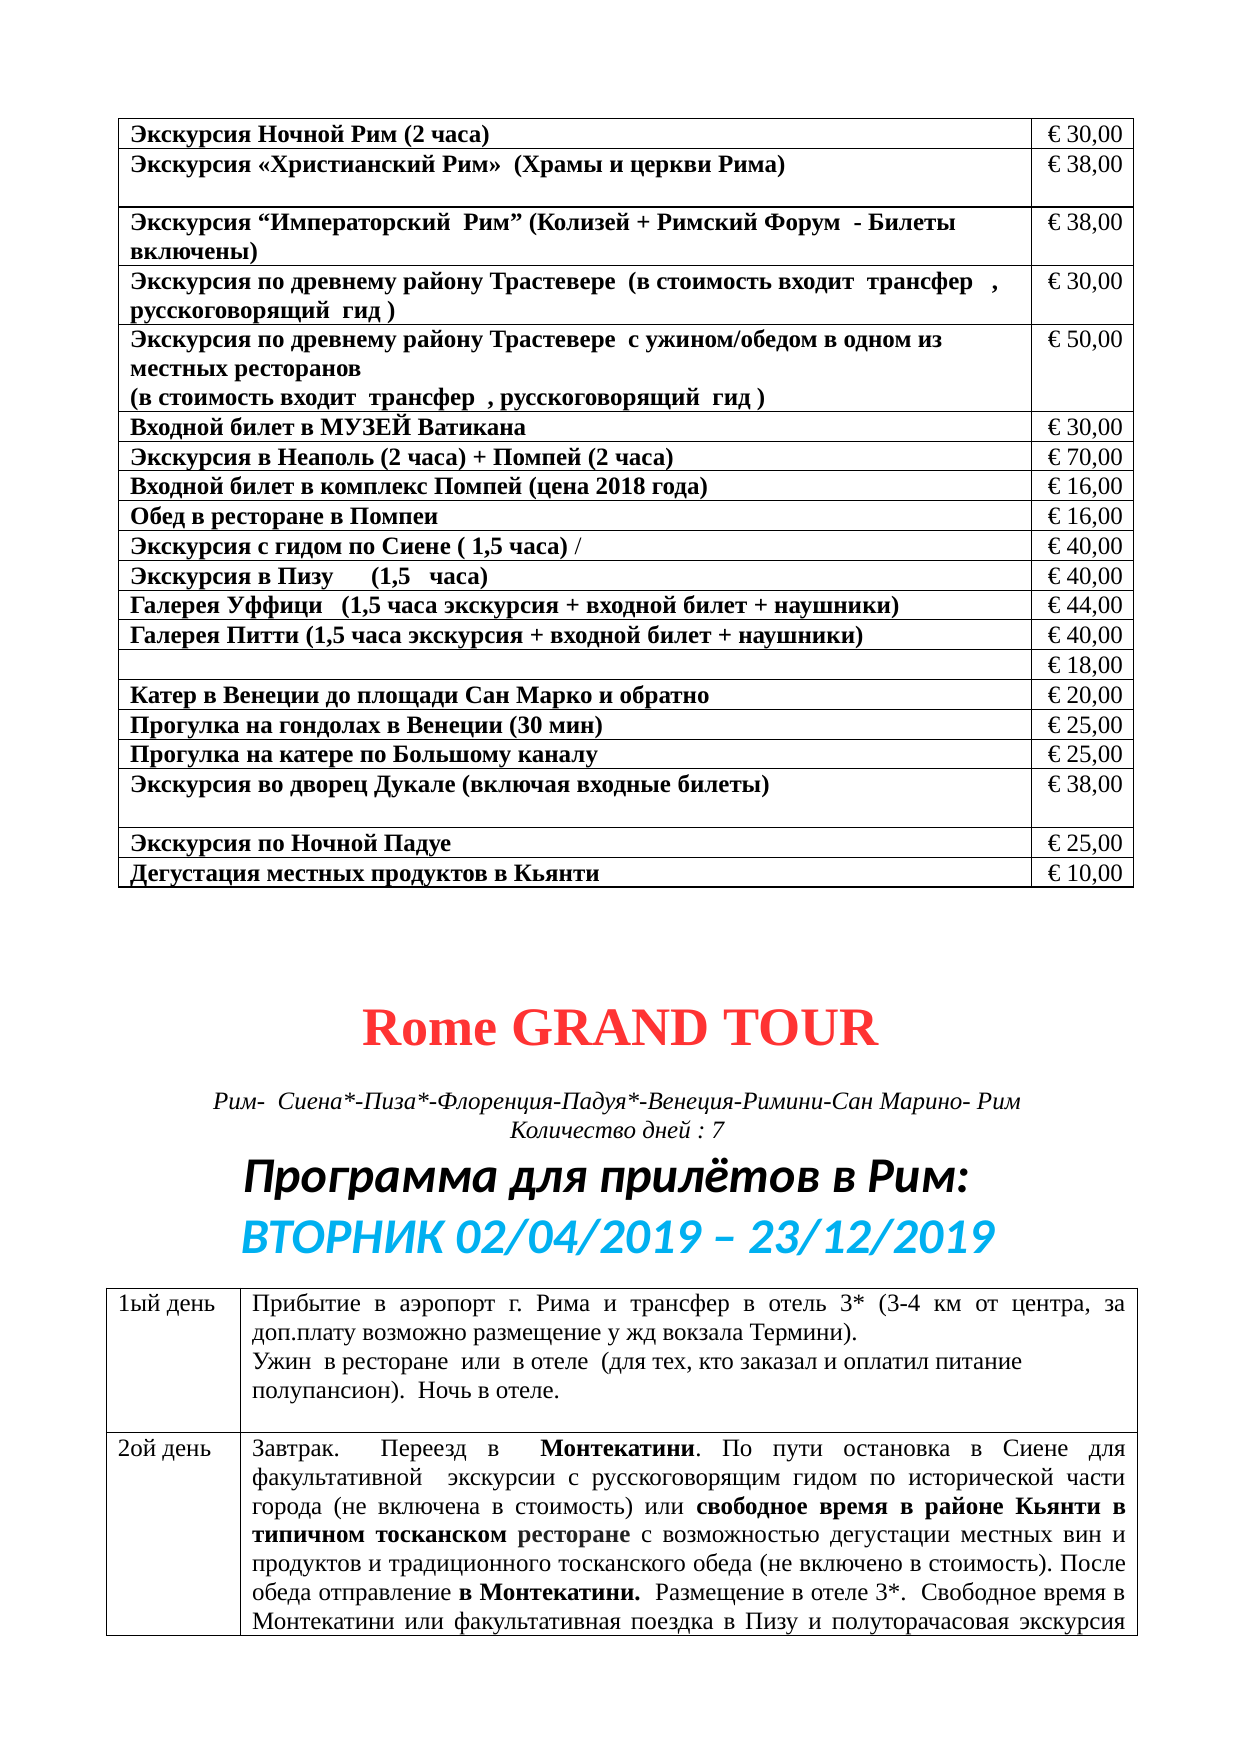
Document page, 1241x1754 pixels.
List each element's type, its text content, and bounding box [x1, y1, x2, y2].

table_cell Катер в Венеции до площади Сан Марко и обратно [119, 680, 1031, 709]
text Программа для прилётов в Рим: [118, 1144, 1122, 1205]
text Rome GRAND TOUR [118, 995, 1122, 1058]
table_cell € 38,00 [1032, 208, 1133, 265]
table_cell € 40,00 [1032, 531, 1133, 560]
table_cell € 38,00 [1032, 149, 1133, 206]
table_cell Галерея Питти (1,5 часа экскурсия + входной билет + наушники) [119, 620, 1031, 649]
table_cell € 25,00 [1032, 740, 1133, 768]
table_cell 2ой день [107, 1433, 240, 1634]
table_cell Обед в ресторане в Помпеи [119, 501, 1031, 530]
table_cell Экскурсия во дворец Дукале (включая входные билеты) [119, 769, 1031, 827]
table_header 1ый день [107, 1289, 240, 1432]
table_cell Экскурсия в Неаполь (2 часа) + Помпей (2 часа) [119, 442, 1031, 470]
table_cell Галерея Уффици (1,5 часа экскурсия + входной билет + наушники) [119, 591, 1031, 619]
table_cell Экскурсия “Императорский Рим” (Колизей + Римский Форум - Билеты включены) [119, 208, 1031, 265]
table_cell Прогулка на катере по Большому каналу [119, 740, 1031, 768]
table_cell € 30,00 [1032, 266, 1133, 323]
table_cell € 16,00 [1032, 501, 1133, 530]
table_header Экскурсия Ночной Рим (2 часа) [119, 119, 1031, 148]
table_cell € 20,00 [1032, 680, 1133, 709]
table_cell € 25,00 [1032, 710, 1133, 738]
table_cell Экскурсия в Пизу (1,5 часа) [119, 561, 1031, 589]
table_cell Экскурсия по древнему району Трастевере с ужином/обедом в одном из местных ресторанов (в стоимость входит трансфер , русскоговорящий гид ) [119, 325, 1031, 411]
table_cell Экскурсия по древнему району Трастевере (в стоимость входит трансфер , русскоговорящий гид ) [119, 266, 1031, 323]
table_header € 30,00 [1032, 119, 1133, 148]
table_cell Завтрак. Переезд в Монтекатини. По пути остановка в Сиене для факультативной экскурсии с русскоговорящим гидом по исторической части города (не включена в стоимость) или свободное время в районе Кьянти в типичном тосканскoм ресторане с возможностью дегустации местных вин и продуктов и традиционнoгo тосканского обедa (не включено в стоимость). После обеда отправление в Монтекатини. Размещение в отеле 3*. Свободное время в Монтекатини или факультативная поездка в Пизу и полуторачасовая экскурсия [241, 1433, 1137, 1634]
table_cell € 38,00 [1032, 769, 1133, 827]
table_cell € 40,00 [1032, 620, 1133, 649]
table_cell Экскурсия по Ночной Падуе [119, 828, 1031, 857]
text ВТОРНИК 02/04/2019 – 23/12/2019 [118, 1205, 1122, 1266]
table_cell € 25,00 [1032, 828, 1133, 857]
table_cell [119, 650, 1031, 679]
table_cell Входной билет в комплекс Помпей (цена 2018 года) [119, 471, 1031, 500]
text Рим- Сиена*-Пиза*-Флоренция-Падуя*-Венеция-Римини-Сан Марино- Рим [118, 1086, 1122, 1115]
table_cell Экскурсия с гидом по Сиене ( 1,5 часа) / [119, 531, 1031, 560]
table_header Прибытие в аэропорт г. Рима и трансфер в отель 3* (3-4 км от центра, за доп.плату возможно размещение у жд вокзала Термини). Ужин в ресторане или в отеле (для тех, кто заказал и оплатил питание полупансион). Ночь в отеле. [241, 1289, 1137, 1432]
table_cell Входной билет в МУЗЕЙ Ватикана [119, 412, 1031, 441]
table_cell € 44,00 [1032, 591, 1133, 619]
table_cell € 10,00 [1032, 858, 1133, 886]
table_cell € 30,00 [1032, 412, 1133, 441]
table_cell € 18,00 [1032, 650, 1133, 679]
table_cell Экскурсия «Христианский Рим» (Храмы и церкви Рима) [119, 149, 1031, 206]
table_cell Дегустация местных продуктов в Кьянти [119, 858, 1031, 886]
table_cell € 70,00 [1032, 442, 1133, 470]
table_cell € 16,00 [1032, 471, 1133, 500]
table_cell Прогулка на гондолах в Венеции (30 мин) [119, 710, 1031, 738]
subtitle Количество дней : 7 [118, 1115, 1122, 1144]
table_cell € 40,00 [1032, 561, 1133, 589]
table_cell € 50,00 [1032, 325, 1133, 411]
